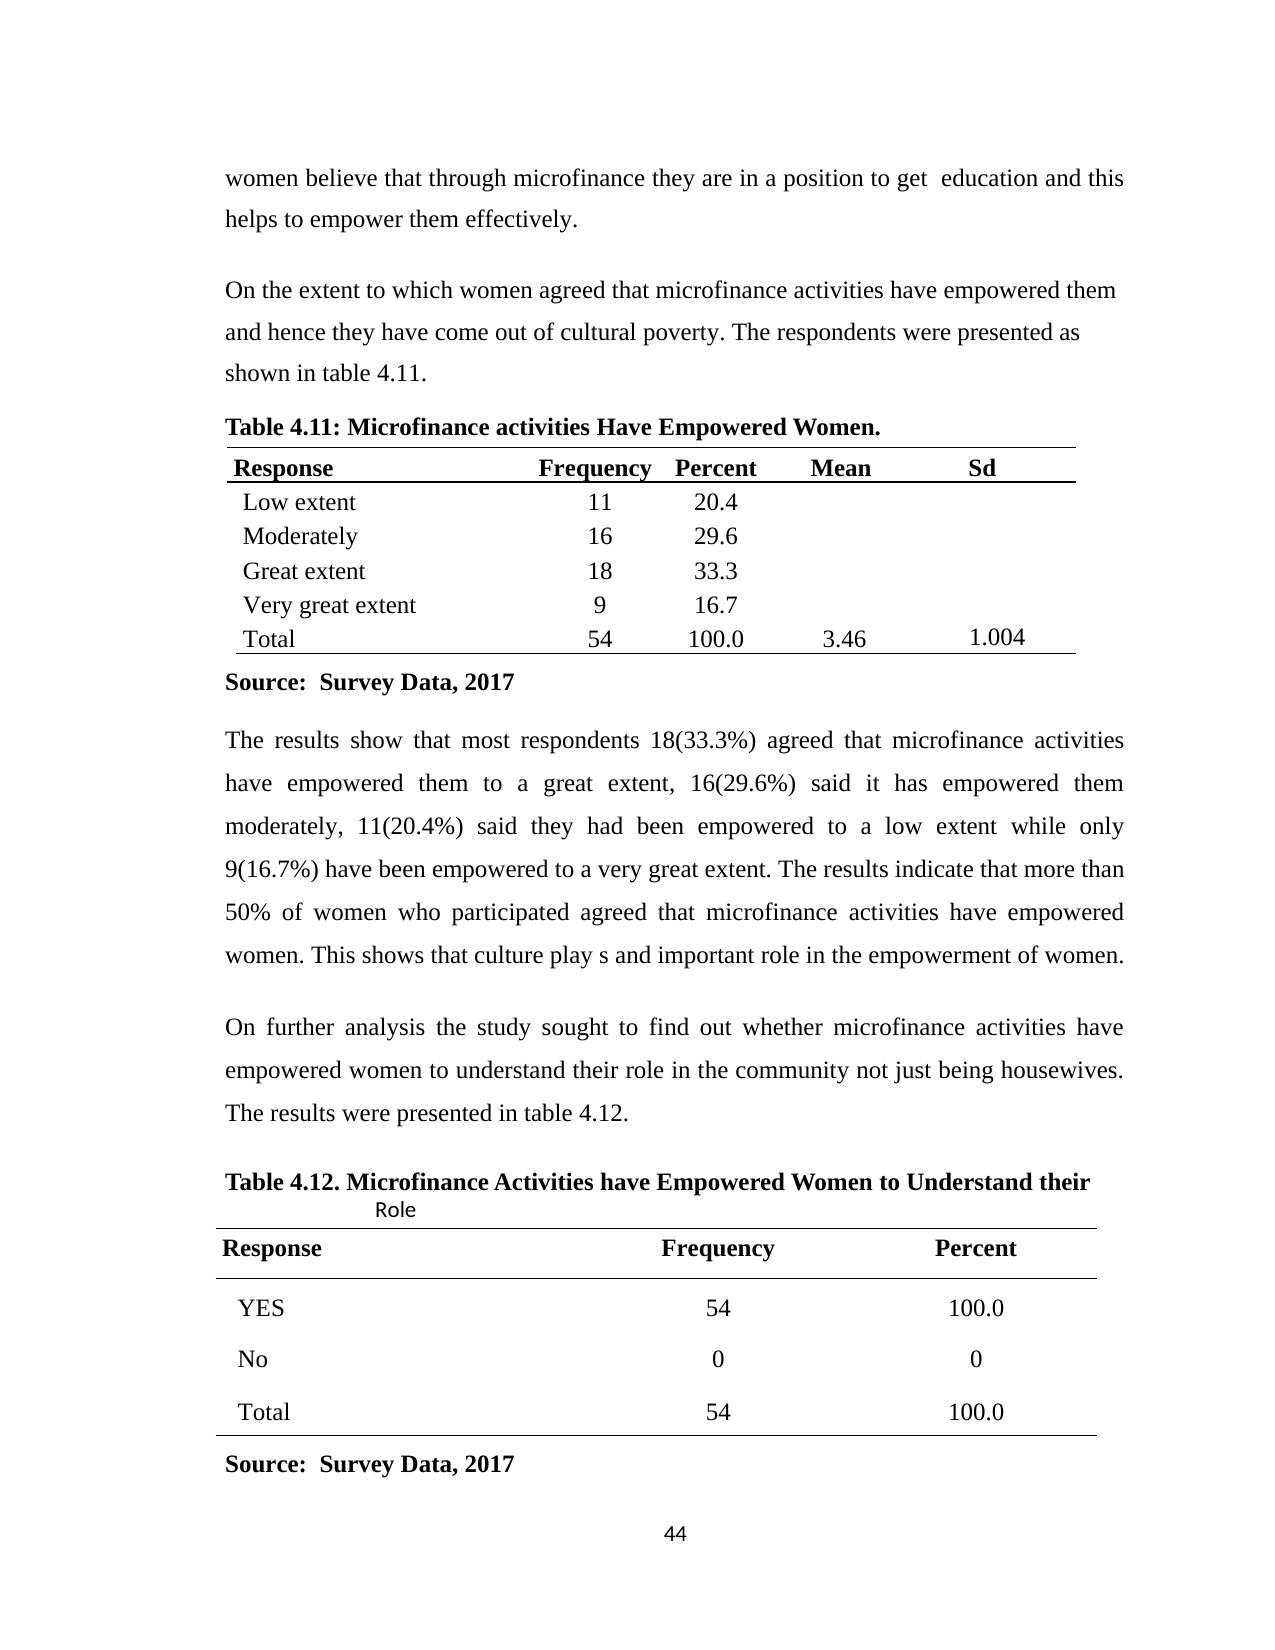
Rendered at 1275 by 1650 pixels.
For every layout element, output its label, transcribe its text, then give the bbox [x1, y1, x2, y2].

table_cell Great extent [236, 550, 538, 584]
table_cell 100.0 [662, 619, 770, 653]
table_cell 33.3 [662, 550, 770, 584]
table_cell 11 [538, 483, 662, 516]
table_header Frequency [581, 1229, 855, 1278]
table_header Percent [855, 1229, 1097, 1278]
table_cell Low extent [236, 483, 538, 516]
table_cell [216, 1330, 231, 1383]
table_cell [918, 585, 1076, 619]
table_cell [918, 550, 1076, 584]
table_cell Total [231, 1383, 581, 1435]
table_cell 16.7 [662, 585, 770, 619]
table_cell 18 [538, 550, 662, 584]
text Source: Survey Data, 2017 [225, 654, 1125, 696]
table_header Response [227, 448, 538, 481]
table_cell [918, 483, 1076, 516]
table_cell [770, 516, 918, 550]
table_cell 16 [538, 516, 662, 550]
table_cell [770, 483, 918, 516]
table_cell 9 [538, 585, 662, 619]
text On the extent to which women agreed that microfinance activities have empowered them and hence they have come out of cultural poverty. The respondents were presented as shown in table 4.11. [225, 262, 1125, 387]
table_header Percent [662, 448, 770, 481]
table_cell 100.0 [855, 1279, 1097, 1330]
table_cell 0 [855, 1330, 1097, 1383]
table_cell No [231, 1330, 581, 1383]
table_header Frequency [538, 448, 662, 481]
text On further analysis the study sought to find out whether microfinance activities have empowered women to understand their role in the community not just being housewives. The results were presented in table 4.12. [225, 1012, 1125, 1127]
table_cell [227, 483, 236, 653]
text Source: Survey Data, 2017 [225, 1436, 1125, 1478]
table_header Sd [918, 448, 1076, 481]
table_cell Very great extent [236, 585, 538, 619]
table_cell YES [231, 1279, 581, 1330]
table_cell 29.6 [662, 516, 770, 550]
table_cell Total [236, 619, 538, 653]
table_cell [770, 550, 918, 584]
table_cell [918, 516, 1076, 550]
table_cell 100.0 [855, 1383, 1097, 1435]
table_cell 3.46 [770, 619, 918, 653]
table_cell [216, 1279, 231, 1330]
subtitle Table 4.11: Microfinance activities Have Empowered Women. [225, 412, 1125, 441]
table_header Response [216, 1229, 581, 1278]
table_cell [770, 585, 918, 619]
table_cell Moderately [236, 516, 538, 550]
table_cell 54 [538, 619, 662, 653]
table_cell 54 [581, 1383, 855, 1435]
table_cell 54 [581, 1279, 855, 1330]
table_cell [216, 1383, 231, 1435]
text Role [225, 1195, 1125, 1223]
subtitle Table 4.12. Microfinance Activities have Empowered Women to Understand their [225, 1167, 1125, 1195]
table_cell 0 [581, 1330, 855, 1383]
table_cell 20.4 [662, 483, 770, 516]
table_cell 1.004 [918, 619, 1076, 653]
table_header Mean [770, 448, 918, 481]
text women believe that through microfinance they are in a position to get education and this helps to empower them effectively. [225, 150, 1125, 233]
text The results show that most respondents 18(33.3%) agreed that microfinance activities have empowered them to a great extent, 16(29.6%) said it has empowered them moderately, 11(20.4%) said they had been empowered to a low extent while only 9(16.7%) have been empowered to a very great extent. The results indicate that more than 50% of women who participated agreed that microfinance activities have empowered women. This shows that culture play s and important role in the empowerment of women. [225, 725, 1125, 969]
